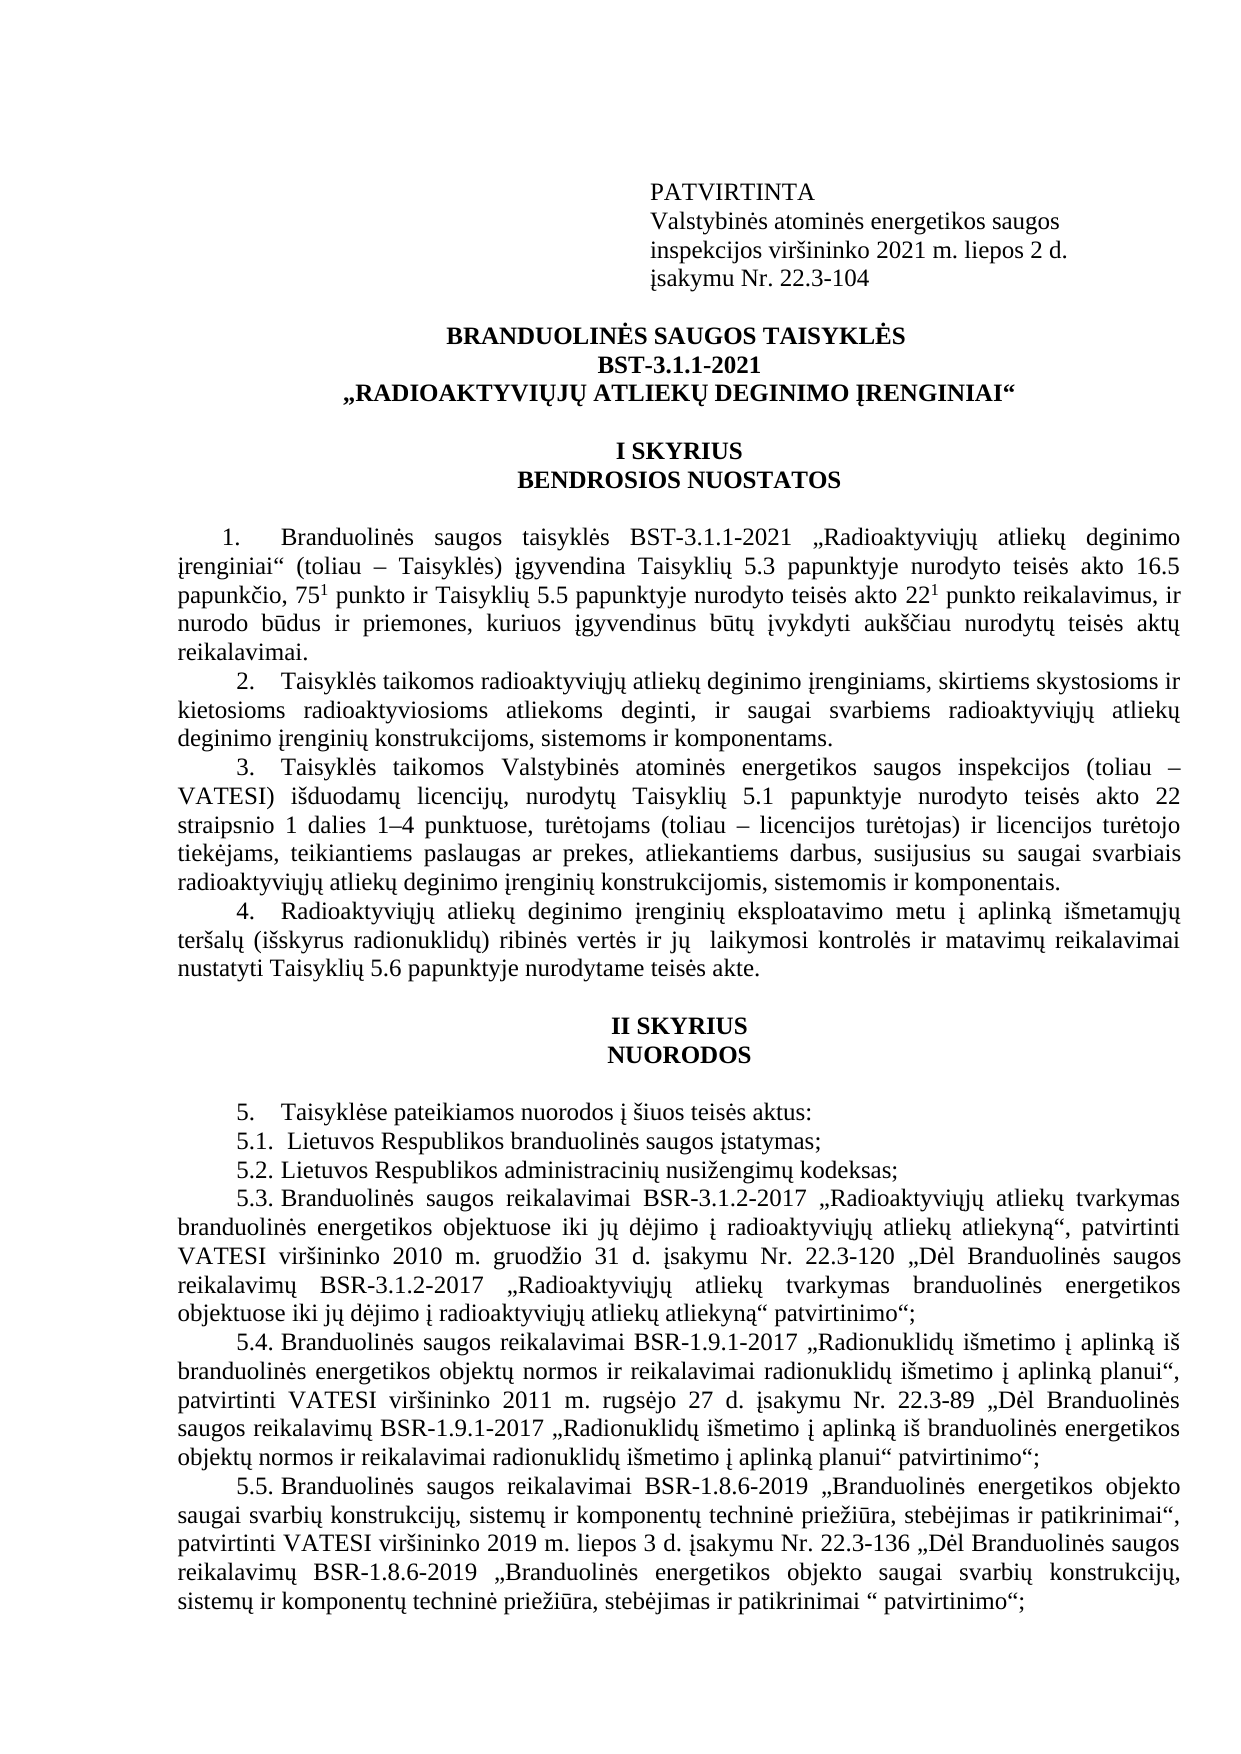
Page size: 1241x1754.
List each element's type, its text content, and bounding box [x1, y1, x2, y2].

text 2. Taisyklės taikomos radioaktyviųjų atliekų deginimo įrenginiams, skirtiems skystosioms ir kietosioms radioaktyviosioms atliekoms deginti, ir saugai svarbiems radioaktyviųjų atliekų deginimo įrenginių konstrukcijoms, sistemoms ir komponentams. [177, 666, 1181, 752]
text 5.4. Branduolinės saugos reikalavimai BSR-1.9.1-2017 „Radionuklidų išmetimo į aplinką iš branduolinės energetikos objektų normos ir reikalavimai radionuklidų išmetimo į aplinką planui“, patvirtinti VATESI viršininko 2011 m. rugsėjo 27 d. įsakymu Nr. 22.3-89 „Dėl Branduolinės saugos reikalavimų BSR-1.9.1-2017 „Radionuklidų išmetimo į aplinką iš branduolinės energetikos objektų normos ir reikalavimai radionuklidų išmetimo į aplinką planui“ patvirtinimo“; [177, 1327, 1181, 1471]
text 5.5. Branduolinės saugos reikalavimai BSR-1.8.6-2019 „Branduolinės energetikos objekto saugai svarbių konstrukcijų, sistemų ir komponentų techninė priežiūra, stebėjimas ir patikrinimai“, patvirtinti VATESI viršininko 2019 m. liepos 3 d. įsakymu Nr. 22.3-136 „Dėl Branduolinės saugos reikalavimų BSR-1.8.6-2019 „Branduolinės energetikos objekto saugai svarbių konstrukcijų, sistemų ir komponentų techninė priežiūra, stebėjimas ir patikrinimai “ patvirtinimo“; [177, 1471, 1181, 1615]
text 5. Taisyklėse pateikiamos nuorodos į šiuos teisės aktus: [177, 1097, 1181, 1126]
text NUORODOS [177, 1040, 1181, 1068]
text PATVIRTINTA [177, 177, 1181, 206]
text įsakymu Nr. 22.3-104 [177, 263, 1181, 292]
text BENDROSIOS NUOSTATOS [177, 465, 1181, 493]
text Valstybinės atominės energetikos saugos [177, 206, 1181, 235]
text 4. Radioaktyviųjų atliekų deginimo įrenginių eksploatavimo metu į aplinką išmetamųjų teršalų (išskyrus radionuklidų) ribinės vertės ir jų laikymosi kontrolės ir matavimų reikalavimai nustatyti Taisyklių 5.6 papunktyje nurodytame teisės akte. [177, 896, 1181, 982]
text Ii SKYRIUS [177, 1011, 1181, 1040]
text bsT-3.1.1-2021 [177, 350, 1181, 378]
text 1. Branduolinės saugos taisyklės BST-3.1.1-2021 „Radioaktyviųjų atliekų deginimo įrenginiai“ (toliau – Taisyklės) įgyvendina Taisyklių 5.3 papunktyje nurodyto teisės akto 16.5 papunkčio, 751 punkto ir Taisyklių 5.5 papunktyje nurodyto teisės akto 221 punkto reikalavimus, ir nurodo būdus ir priemones, kuriuos įgyvendinus būtų įvykdyti aukščiau nurodytų teisės aktų reikalavimai. [177, 522, 1181, 666]
text inspekcijos viršininko 2021 m. liepos 2 d. [177, 235, 1181, 263]
text 3. Taisyklės taikomos Valstybinės atominės energetikos saugos inspekcijos (toliau – VATESI) išduodamų licencijų, nurodytų Taisyklių 5.1 papunktyje nurodyto teisės akto 22 straipsnio 1 dalies 1–4 punktuose, turėtojams (toliau – licencijos turėtojas) ir licencijos turėtojo tiekėjams, teikiantiems paslaugas ar prekes, atliekantiems darbus, susijusius su saugai svarbiais radioaktyviųjų atliekų deginimo įrenginių konstrukcijomis, sistemomis ir komponentais. [177, 752, 1181, 896]
text BRANDUOLINĖS SAUGOS TAISYKLĖS [177, 321, 1181, 350]
text „RADIOAKTYVIŲJŲ ATLIEKŲ DEGINIMO ĮRENGINIAI“ [177, 378, 1181, 407]
text 5.1. Lietuvos Respublikos branduolinės saugos įstatymas; [177, 1126, 1181, 1155]
text I SKYRIUS [177, 436, 1181, 465]
text 5.2. Lietuvos Respublikos administracinių nusižengimų kodeksas; [177, 1155, 1181, 1183]
text 5.3. Branduolinės saugos reikalavimai BSR-3.1.2-2017 „Radioaktyviųjų atliekų tvarkymas branduolinės energetikos objektuose iki jų dėjimo į radioaktyviųjų atliekų atliekyną“, patvirtinti VATESI viršininko 2010 m. gruodžio 31 d. įsakymu Nr. 22.3-120 „Dėl Branduolinės saugos reikalavimų BSR-3.1.2-2017 „Radioaktyviųjų atliekų tvarkymas branduolinės energetikos objektuose iki jų dėjimo į radioaktyviųjų atliekų atliekyną“ patvirtinimo“; [177, 1183, 1181, 1327]
